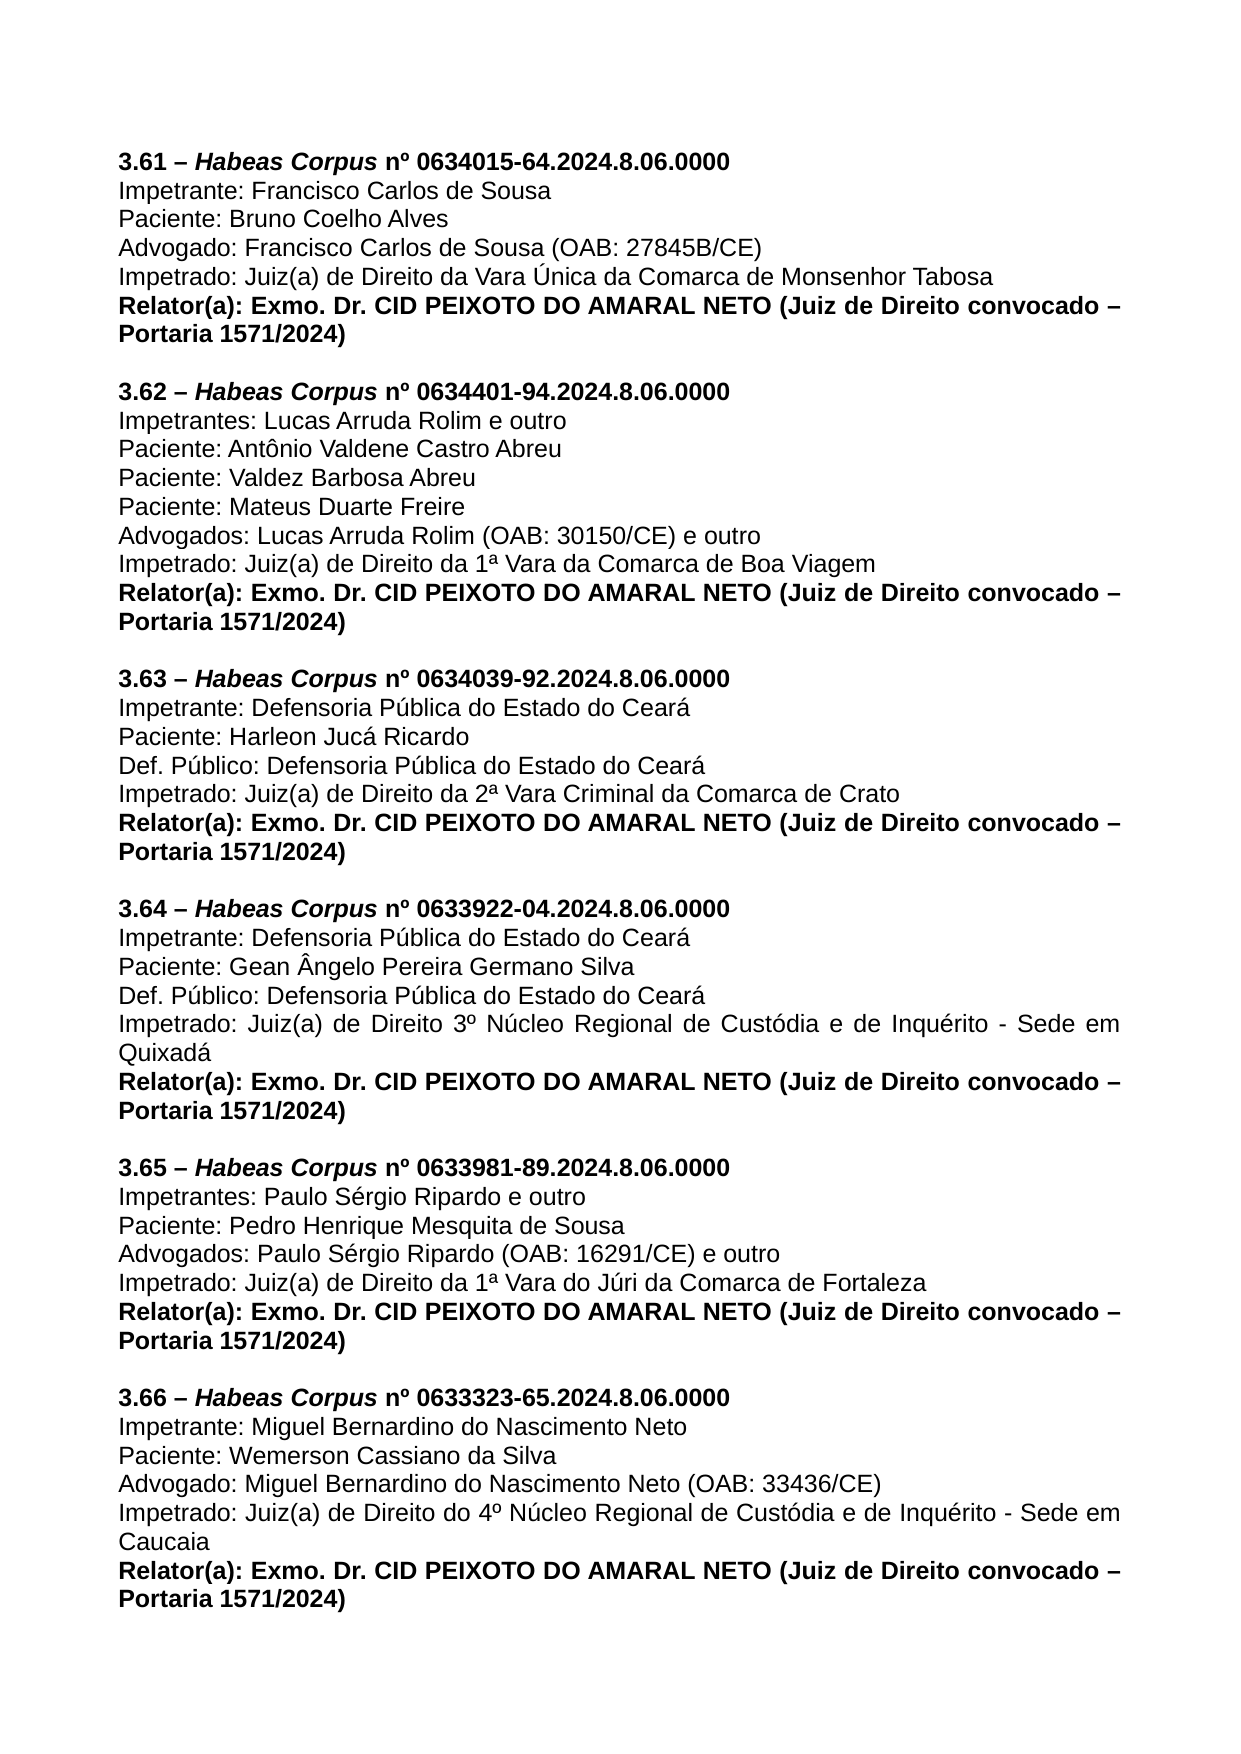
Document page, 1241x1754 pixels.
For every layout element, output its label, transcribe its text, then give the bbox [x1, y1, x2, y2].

text 3.66 – Habeas Corpus nº 0633323-65.2024.8.06.0000 [118, 1383, 1122, 1412]
text Impetrante: Miguel Bernardino do Nascimento Neto [118, 1412, 1122, 1441]
text Relator(a): Exmo. Dr. CID PEIXOTO DO AMARAL NETO (Juiz de Direito convocado – Portaria 1571/2024) [118, 808, 1122, 866]
text Paciente: Antônio Valdene Castro Abreu [118, 434, 1122, 463]
text Relator(a): Exmo. Dr. CID PEIXOTO DO AMARAL NETO (Juiz de Direito convocado – Portaria 1571/2024) [118, 578, 1122, 636]
text 3.63 – Habeas Corpus nº 0634039-92.2024.8.06.0000 [118, 664, 1122, 693]
text Advogados: Lucas Arruda Rolim (OAB: 30150/CE) e outro [118, 521, 1122, 549]
text Paciente: Wemerson Cassiano da Silva [118, 1441, 1122, 1469]
text Def. Público: Defensoria Pública do Estado do Ceará [118, 981, 1122, 1009]
text Advogados: Paulo Sérgio Ripardo (OAB: 16291/CE) e outro [118, 1239, 1122, 1268]
text Impetrado: Juiz(a) de Direito da Vara Única da Comarca de Monsenhor Tabosa [118, 262, 1122, 291]
text Relator(a): Exmo. Dr. CID PEIXOTO DO AMARAL NETO (Juiz de Direito convocado – Portaria 1571/2024) [118, 1297, 1122, 1354]
text Impetrantes: Paulo Sérgio Ripardo e outro [118, 1182, 1122, 1211]
text Relator(a): Exmo. Dr. CID PEIXOTO DO AMARAL NETO (Juiz de Direito convocado – Portaria 1571/2024) [118, 1556, 1122, 1613]
text Advogado: Miguel Bernardino do Nascimento Neto (OAB: 33436/CE) [118, 1469, 1122, 1498]
text 3.61 – Habeas Corpus nº 0634015-64.2024.8.06.0000 [118, 147, 1122, 176]
text Paciente: Mateus Duarte Freire [118, 492, 1122, 521]
text Paciente: Pedro Henrique Mesquita de Sousa [118, 1211, 1122, 1239]
text Impetrantes: Lucas Arruda Rolim e outro [118, 406, 1122, 434]
text Paciente: Gean Ângelo Pereira Germano Silva [118, 952, 1122, 981]
text 3.65 – Habeas Corpus nº 0633981-89.2024.8.06.0000 [118, 1153, 1122, 1182]
text Impetrado: Juiz(a) de Direito do 4º Núcleo Regional de Custódia e de Inquérito - Sede em Caucaia [118, 1498, 1122, 1556]
text Impetrado: Juiz(a) de Direito da 1ª Vara da Comarca de Boa Viagem [118, 549, 1122, 578]
text Paciente: Valdez Barbosa Abreu [118, 463, 1122, 492]
text Relator(a): Exmo. Dr. CID PEIXOTO DO AMARAL NETO (Juiz de Direito convocado – Portaria 1571/2024) [118, 1067, 1122, 1124]
text Paciente: Harleon Jucá Ricardo [118, 722, 1122, 751]
text Relator(a): Exmo. Dr. CID PEIXOTO DO AMARAL NETO (Juiz de Direito convocado – Portaria 1571/2024) [118, 291, 1122, 348]
text Paciente: Bruno Coelho Alves [118, 204, 1122, 233]
text Impetrado: Juiz(a) de Direito da 2ª Vara Criminal da Comarca de Crato [118, 779, 1122, 808]
text Impetrado: Juiz(a) de Direito 3º Núcleo Regional de Custódia e de Inquérito - Sede em Quixadá [118, 1009, 1122, 1067]
text Impetrante: Francisco Carlos de Sousa [118, 176, 1122, 204]
text Advogado: Francisco Carlos de Sousa (OAB: 27845B/CE) [118, 233, 1122, 262]
text Impetrado: Juiz(a) de Direito da 1ª Vara do Júri da Comarca de Fortaleza [118, 1268, 1122, 1297]
text Impetrante: Defensoria Pública do Estado do Ceará [118, 693, 1122, 722]
text Def. Público: Defensoria Pública do Estado do Ceará [118, 751, 1122, 779]
text Impetrante: Defensoria Pública do Estado do Ceará [118, 923, 1122, 952]
text 3.62 – Habeas Corpus nº 0634401-94.2024.8.06.0000 [118, 377, 1122, 406]
text 3.64 – Habeas Corpus nº 0633922-04.2024.8.06.0000 [118, 894, 1122, 923]
